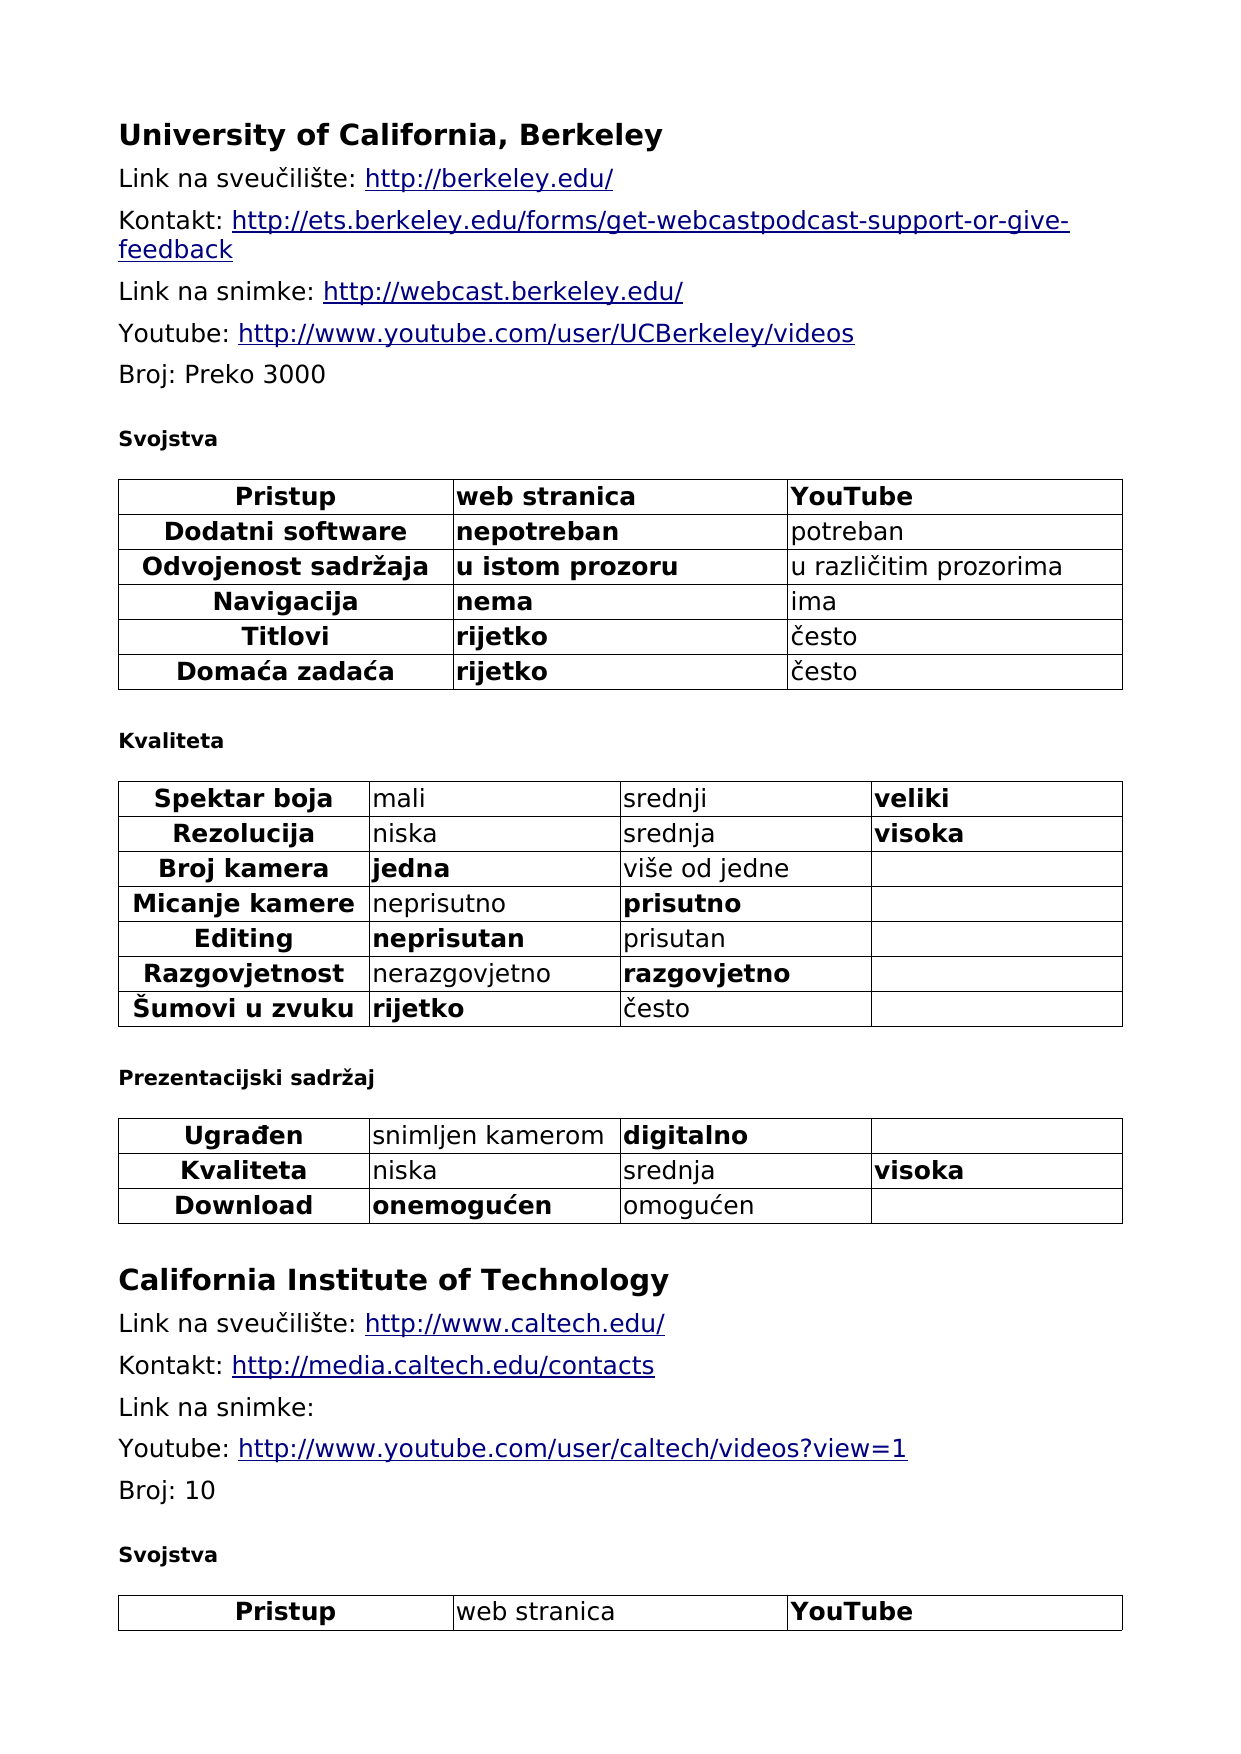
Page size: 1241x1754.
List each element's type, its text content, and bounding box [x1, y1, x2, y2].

text Kontakt: http://ets.berkeley.edu/forms/get-webcastpodcast-support-or-give-feedback [118, 206, 1122, 264]
table_cell Editing [119, 922, 369, 956]
table_cell rijetko [454, 620, 787, 654]
table_cell Razgovjetnost [119, 957, 369, 991]
subtitle Kvaliteta [118, 729, 1122, 753]
table_cell često [788, 620, 1122, 654]
subtitle Prezentacijski sadržaj [118, 1066, 1122, 1091]
table_cell Dodatni software [119, 515, 453, 549]
table_cell niska [370, 1154, 620, 1188]
table_cell razgovjetno [621, 957, 871, 991]
subtitle Svojstva [118, 427, 1122, 451]
table_cell [872, 992, 1122, 1026]
table_cell Kvaliteta [119, 1154, 369, 1188]
table_cell srednja [621, 1154, 871, 1188]
subtitle California Institute of Technology [118, 1263, 1122, 1297]
table_cell omogućen [621, 1189, 871, 1223]
text Link na sveučilište: http://berkeley.edu/ [118, 164, 1122, 194]
table_cell Titlovi [119, 620, 453, 654]
table_cell često [788, 655, 1122, 689]
subtitle University of California, Berkeley [118, 118, 1122, 152]
table_cell [872, 957, 1122, 991]
table_cell [872, 852, 1122, 886]
table_cell rijetko [454, 655, 787, 689]
table_cell potreban [788, 515, 1122, 549]
table_header digitalno [621, 1119, 871, 1153]
table_cell onemogućen [370, 1189, 620, 1223]
table_cell jedna [370, 852, 620, 886]
table_header Pristup [119, 480, 453, 514]
table_cell više od jedne [621, 852, 871, 886]
table_header Ugrađen [119, 1119, 369, 1153]
table_cell visoka [872, 817, 1122, 851]
table_cell Navigacija [119, 585, 453, 619]
table_cell ima [788, 585, 1122, 619]
table_header YouTube [788, 1596, 1122, 1629]
table_header [872, 1119, 1122, 1153]
table_cell [872, 1189, 1122, 1223]
table_cell Micanje kamere [119, 887, 369, 921]
table_cell rijetko [370, 992, 620, 1026]
table_header mali [370, 782, 620, 816]
text Youtube: http://www.youtube.com/user/caltech/videos?view=1 [118, 1434, 1122, 1464]
table_cell Domaća zadaća [119, 655, 453, 689]
text Broj: 10 [118, 1476, 1122, 1505]
table_header YouTube [788, 480, 1122, 514]
table_header web stranica [454, 480, 787, 514]
text Link na snimke: http://webcast.berkeley.edu/ [118, 277, 1122, 306]
table_cell neprisutan [370, 922, 620, 956]
text Link na sveučilište: http://www.caltech.edu/ [118, 1309, 1122, 1339]
table_cell [872, 922, 1122, 956]
table_cell prisutno [621, 887, 871, 921]
table_cell prisutan [621, 922, 871, 956]
table_cell [872, 887, 1122, 921]
table_cell često [621, 992, 871, 1026]
text Kontakt: http://media.caltech.edu/contacts [118, 1351, 1122, 1380]
table_cell u različitim prozorima [788, 550, 1122, 584]
table_cell nema [454, 585, 787, 619]
table_cell Rezolucija [119, 817, 369, 851]
table_header Pristup [119, 1596, 453, 1629]
table_cell u istom prozoru [454, 550, 787, 584]
table_cell niska [370, 817, 620, 851]
text Link na snimke: [118, 1393, 1122, 1422]
table_header veliki [872, 782, 1122, 816]
table_cell nepotreban [454, 515, 787, 549]
table_cell visoka [872, 1154, 1122, 1188]
table_header srednji [621, 782, 871, 816]
table_cell neprisutno [370, 887, 620, 921]
table_cell srednja [621, 817, 871, 851]
table_cell Broj kamera [119, 852, 369, 886]
table_header Spektar boja [119, 782, 369, 816]
table_cell Odvojenost sadržaja [119, 550, 453, 584]
table_cell Download [119, 1189, 369, 1223]
subtitle Svojstva [118, 1543, 1122, 1567]
table_cell Šumovi u zvuku [119, 992, 369, 1026]
table_header web stranica [454, 1596, 787, 1629]
text Youtube: http://www.youtube.com/user/UCBerkeley/videos [118, 319, 1122, 348]
table_header snimljen kamerom [370, 1119, 620, 1153]
table_cell nerazgovjetno [370, 957, 620, 991]
text Broj: Preko 3000 [118, 360, 1122, 389]
